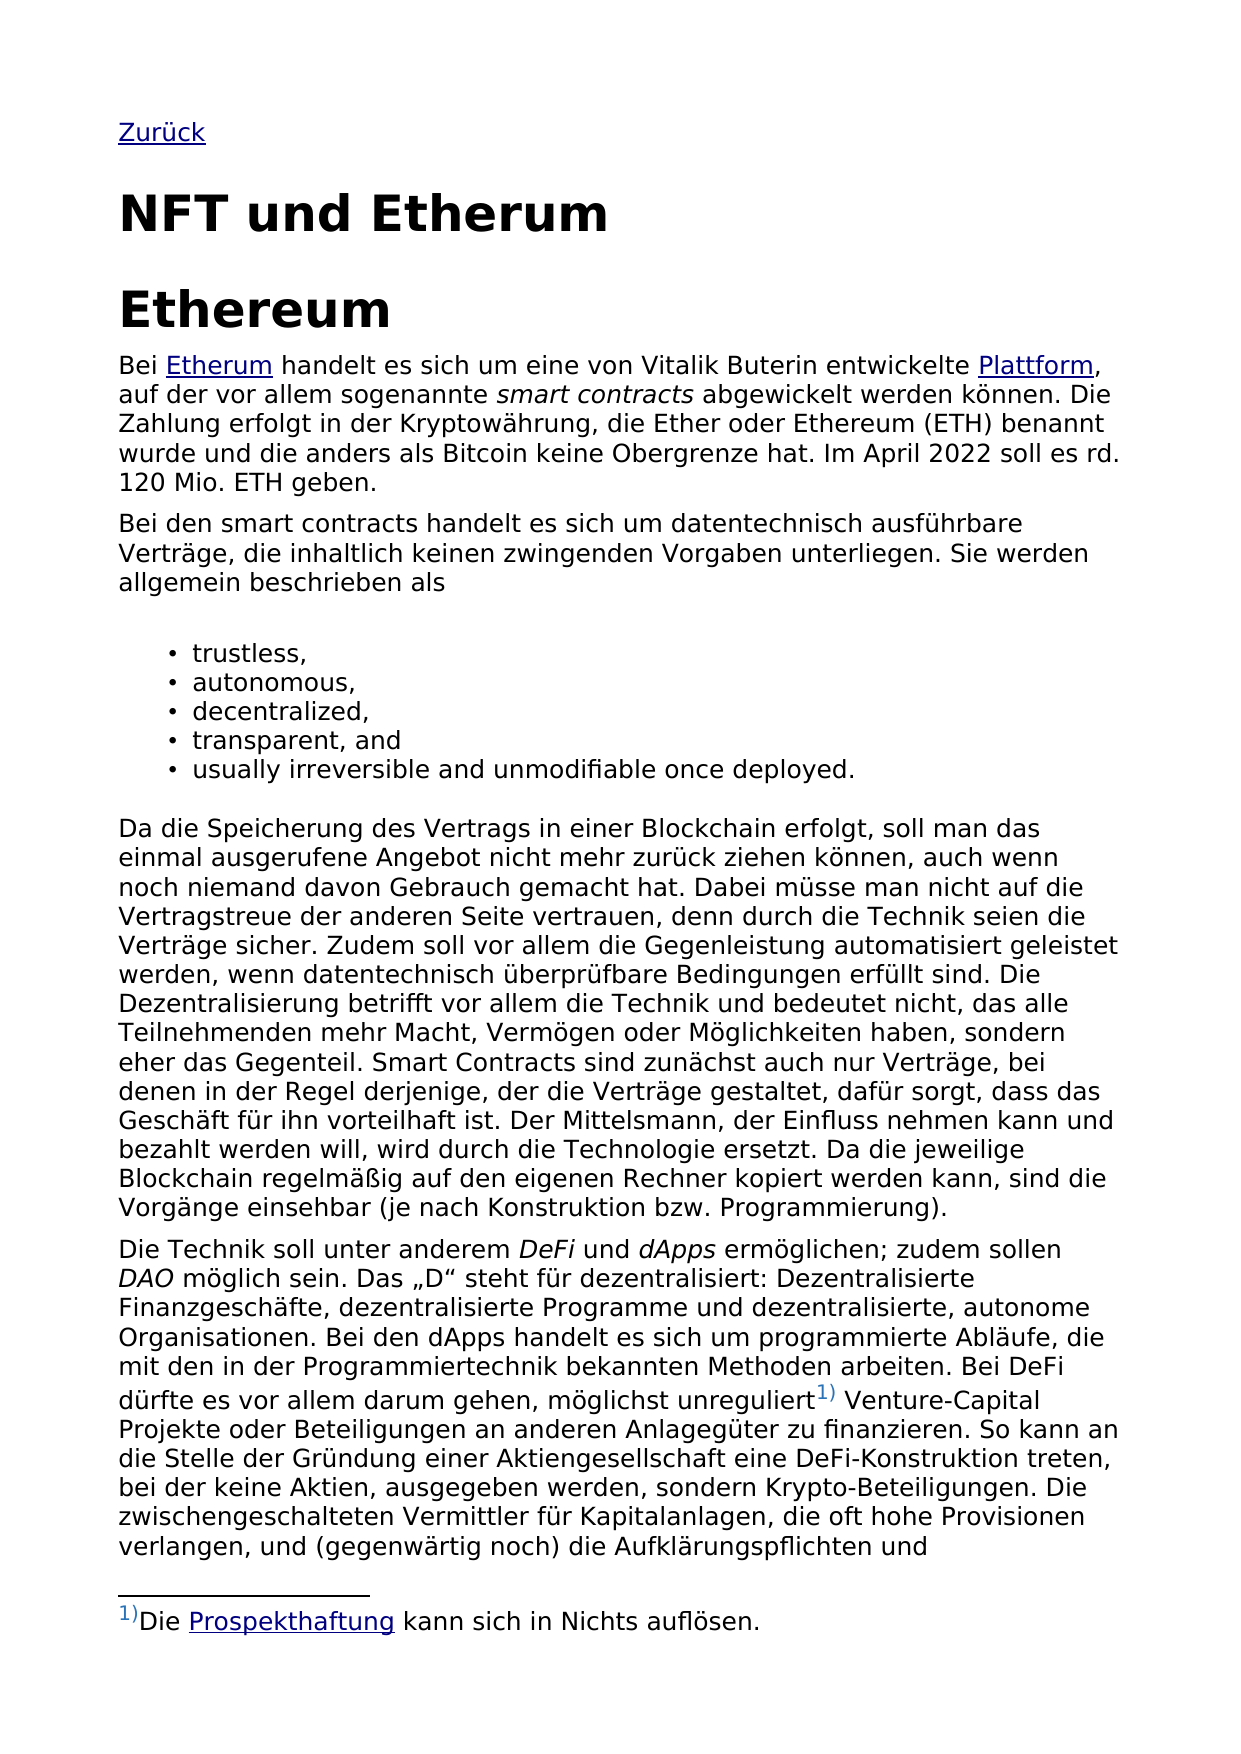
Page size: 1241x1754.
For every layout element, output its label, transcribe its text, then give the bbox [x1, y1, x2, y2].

list trustless, [177, 639, 1122, 668]
text Bei den smart contracts handelt es sich um datentechnisch ausführbare Verträge, die inhaltlich keinen zwingenden Vorgaben unterliegen. Sie werden allgemein beschrieben als [118, 509, 1122, 597]
text Zurück [118, 118, 1122, 147]
text Die Technik soll unter anderem DeFi und dApps ermöglichen; zudem sollen DAO möglich sein. Das „D“ steht für dezentralisiert: Dezentralisierte Finanzgeschäfte, dezentralisierte Programme und dezentralisierte, autonome Organisationen. Bei den dApps handelt es sich um programmierte Abläufe, die mit den in der Programmiertechnik bekannten Methoden arbeiten. Bei DeFi dürfte es vor allem darum gehen, möglichst unreguliert Venture-Capital Projekte oder Beteiligungen an anderen Anlagegüter zu finanzieren. So kann an die Stelle der Gründung einer Aktiengesellschaft eine DeFi-Konstruktion treten, bei der keine Aktien, ausgegeben werden, sondern Krypto-Beteiligungen. Die zwischengeschalteten Vermittler für Kapitalanlagen, die oft hohe Provisionen verlangen, und (gegenwärtig noch) die Aufklärungspflichten und [118, 1235, 1122, 1561]
list usually irreversible and unmodifiable once deployed. [177, 756, 1122, 785]
list autonomous, [177, 668, 1122, 697]
subtitle Ethereum [118, 281, 1122, 339]
text Die Prospekthaftung kann sich in Nichts auflösen. [118, 1602, 1122, 1636]
subtitle NFT und Etherum [118, 185, 1122, 243]
list transparent, and [177, 727, 1122, 756]
text Da die Speicherung des Vertrags in einer Blockchain erfolgt, soll man das einmal ausgerufene Angebot nicht mehr zurück ziehen können, auch wenn noch niemand davon Gebrauch gemacht hat. Dabei müsse man nicht auf die Vertragstreue der anderen Seite vertrauen, denn durch die Technik seien die Verträge sicher. Zudem soll vor allem die Gegenleistung automatisiert geleistet werden, wenn datentechnisch überprüfbare Bedingungen erfüllt sind. Die Dezentralisierung betrifft vor allem die Technik und bedeutet nicht, das alle Teilnehmenden mehr Macht, Vermögen oder Möglichkeiten haben, sondern eher das Gegenteil. Smart Contracts sind zunächst auch nur Verträge, bei denen in der Regel derjenige, der die Verträge gestaltet, dafür sorgt, dass das Geschäft für ihn vorteilhaft ist. Der Mittelsmann, der Einfluss nehmen kann und bezahlt werden will, wird durch die Technologie ersetzt. Da die jeweilige Blockchain regelmäßig auf den eigenen Rechner kopiert werden kann, sind die Vorgänge einsehbar (je nach Konstruktion bzw. Programmierung). [118, 814, 1122, 1223]
list decentralized, [177, 697, 1122, 727]
text Bei Etherum handelt es sich um eine von Vitalik Buterin entwickelte Plattform, auf der vor allem sogenannte smart contracts abgewickelt werden können. Die Zahlung erfolgt in der Kryptowährung, die Ether oder Ethereum (ETH) benannt wurde und die anders als Bitcoin keine Obergrenze hat. Im April 2022 soll es rd. 120 Mio. ETH geben. [118, 351, 1122, 497]
